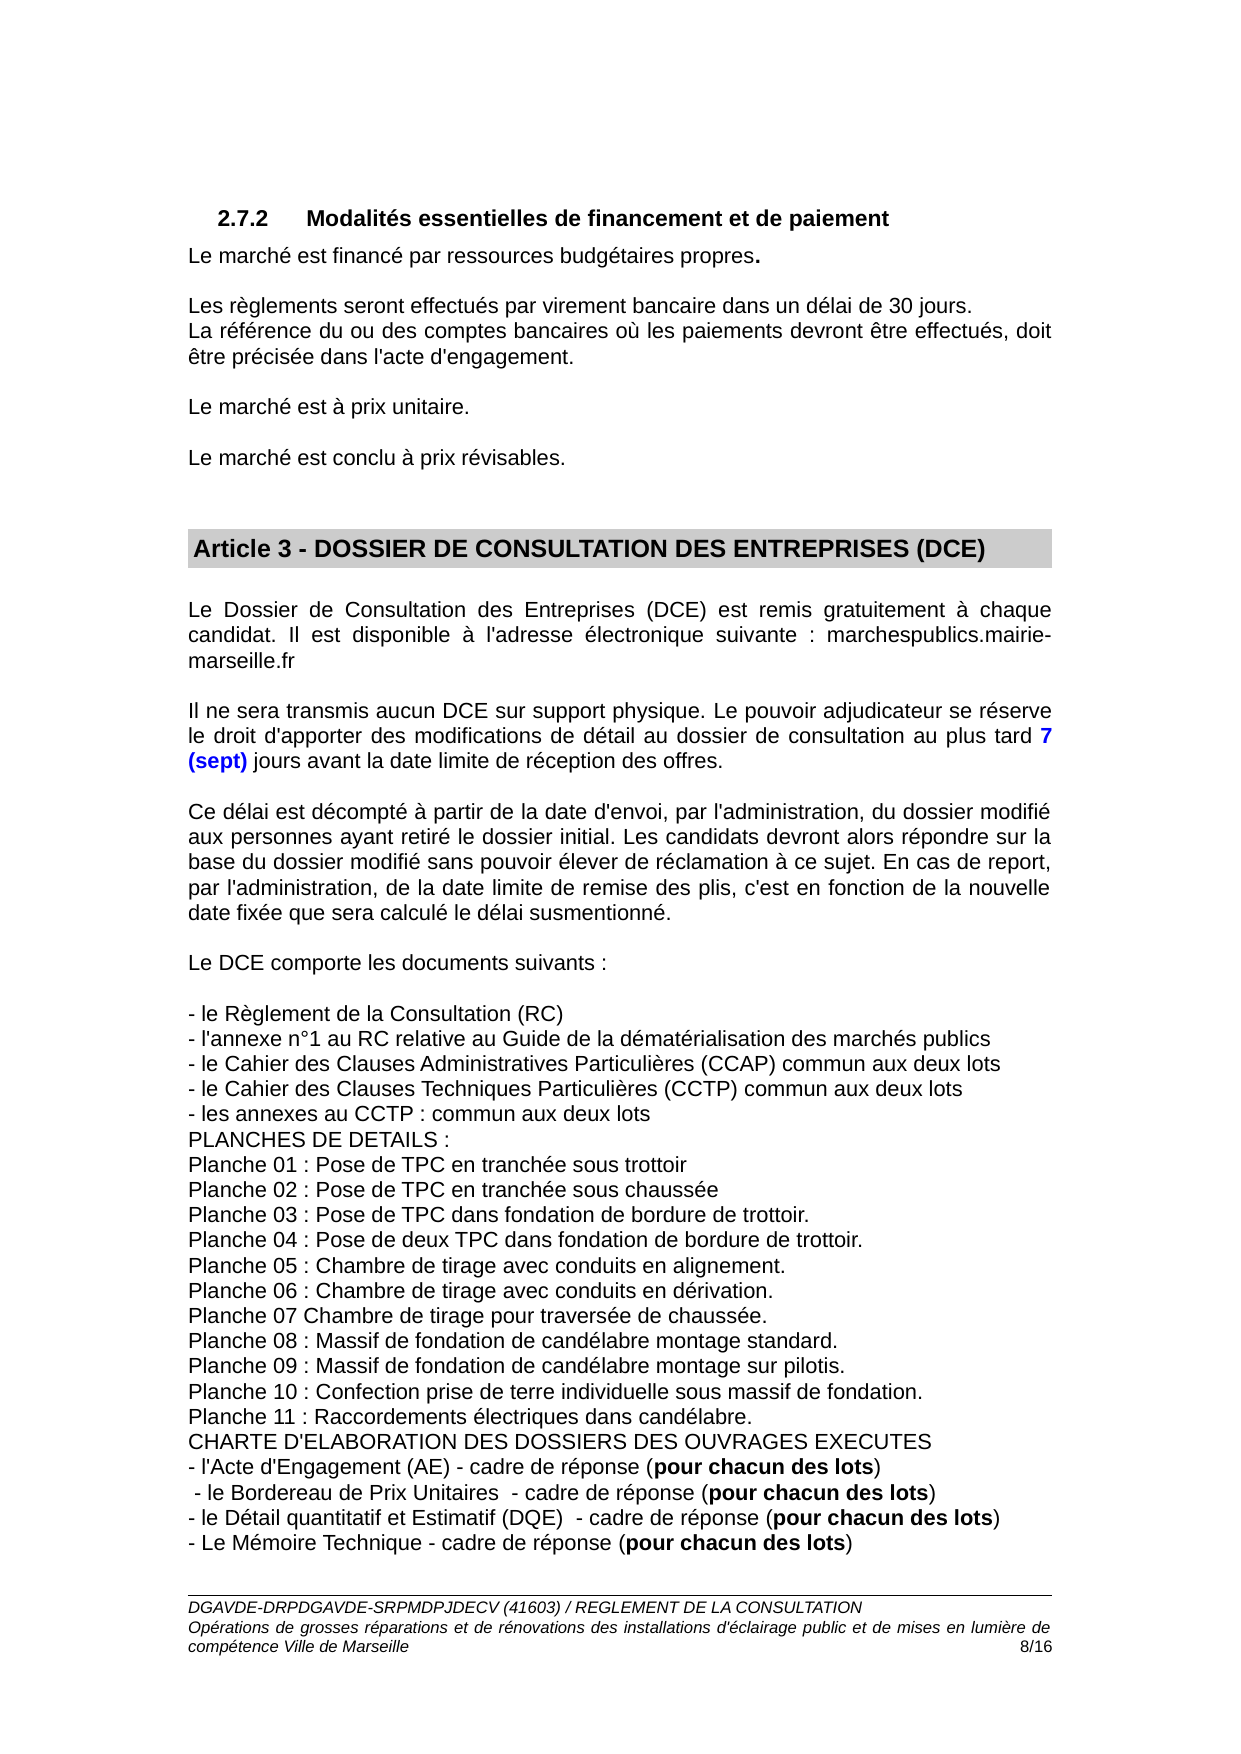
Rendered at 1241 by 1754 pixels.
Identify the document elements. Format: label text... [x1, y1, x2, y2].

text - Le Mémoire Technique - cadre de réponse (pour chacun des lots) [188, 1530, 1052, 1555]
text Le DCE comporte les documents suivants : [188, 950, 1052, 975]
text - le Cahier des Clauses Administratives Particulières (CCAP) commun aux deux lots [188, 1051, 1052, 1076]
text Le Dossier de Consultation des Entreprises (DCE) est remis gratuitement à chaque candidat. Il est disponible à l'adresse électronique suivante : marchespublics.mairie-marseille.fr [188, 597, 1052, 673]
text Planche 03 : Pose de TPC dans fondation de bordure de trottoir. [188, 1202, 1052, 1227]
text - le Cahier des Clauses Techniques Particulières (CCTP) commun aux deux lots [188, 1076, 1052, 1101]
text Le marché est conclu à prix révisables. [188, 444, 1052, 469]
text Il ne sera transmis aucun DCE sur support physique. Le pouvoir adjudicateur se réserve le droit d'apporter des modifications de détail au dossier de consultation au plus tard 7 (sept) jours avant la date limite de réception des offres. [188, 698, 1052, 773]
text CHARTE D'ELABORATION DES DOSSIERS DES OUVRAGES EXECUTES [188, 1429, 1052, 1454]
text Planche 09 : Massif de fondation de candélabre montage sur pilotis. [188, 1353, 1052, 1378]
subtitle DOSSIER DE CONSULTATION DES ENTREPRISES (DCE) [190, 531, 1050, 565]
text Planche 11 : Raccordements électriques dans candélabre. [188, 1404, 1052, 1429]
text - le Détail quantitatif et Estimatif (DQE) - cadre de réponse (pour chacun des lots) [188, 1504, 1052, 1530]
text Les règlements seront effectués par virement bancaire dans un délai de 30 jours. [188, 293, 1052, 318]
text Le marché est à prix unitaire. [188, 394, 1052, 419]
text Ce délai est décompté à partir de la date d'envoi, par l'administration, du dossier modifié aux personnes ayant retiré le dossier initial. Les candidats devront alors répondre sur la base du dossier modifié sans pouvoir élever de réclamation à ce sujet. En cas de report, par l'administration, de la date limite de remise des plis, c'est en fonction de la nouvelle date fixée que sera calculé le délai susmentionné. [188, 799, 1052, 925]
text Planche 08 : Massif de fondation de candélabre montage standard. [188, 1328, 1052, 1353]
text La référence du ou des comptes bancaires où les paiements devront être effectués, doit être précisée dans l'acte d'engagement. [188, 318, 1052, 369]
text Planche 06 : Chambre de tirage avec conduits en dérivation. [188, 1278, 1052, 1303]
text Planche 04 : Pose de deux TPC dans fondation de bordure de trottoir. [188, 1227, 1052, 1252]
text PLANCHES DE DETAILS : [188, 1126, 1052, 1152]
text - l'annexe n°1 au RC relative au Guide de la dématérialisation des marchés publics [188, 1026, 1052, 1051]
text - le Bordereau de Prix Unitaires - cadre de réponse (pour chacun des lots) [188, 1479, 1052, 1504]
text - l'Acte d'Engagement (AE) - cadre de réponse (pour chacun des lots) [188, 1454, 1052, 1479]
text Planche 05 : Chambre de tirage avec conduits en alignement. [188, 1252, 1052, 1278]
text Le marché est financé par ressources budgétaires propres. [188, 243, 1052, 268]
text Planche 07 Chambre de tirage pour traversée de chaussée. [188, 1303, 1052, 1328]
text - les annexes au CCTP : commun aux deux lots [188, 1101, 1052, 1126]
subtitle Modalités essentielles de financement et de paiement [188, 204, 1052, 231]
text - le Règlement de la Consultation (RC) [188, 1000, 1052, 1026]
text Planche 02 : Pose de TPC en tranchée sous chaussée [188, 1177, 1052, 1202]
text Planche 10 : Confection prise de terre individuelle sous massif de fondation. [188, 1378, 1052, 1404]
text Planche 01 : Pose de TPC en tranchée sous trottoir [188, 1152, 1052, 1177]
